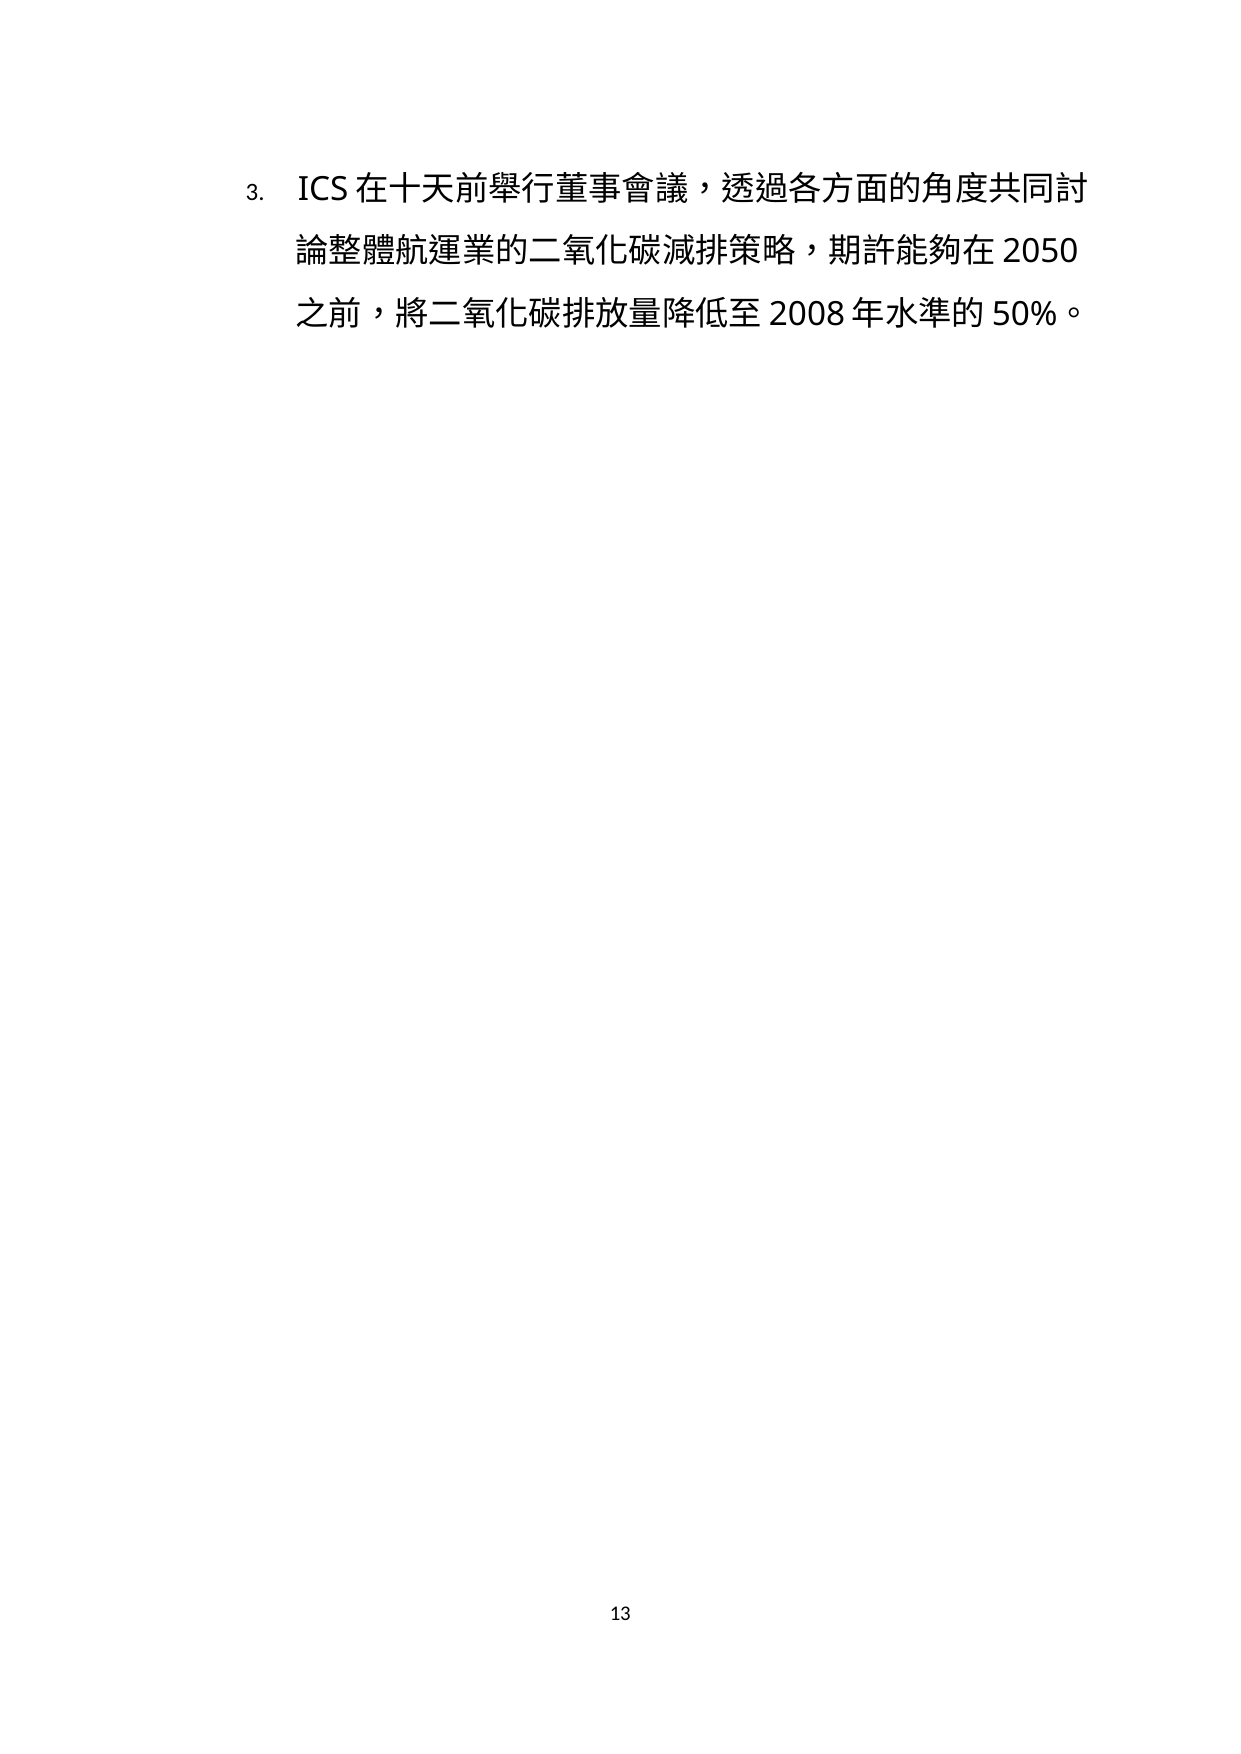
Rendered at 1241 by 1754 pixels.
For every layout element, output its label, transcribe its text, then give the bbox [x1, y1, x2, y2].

list ICS在十天前舉行董事會議，透過各方面的角度共同討論整體航運業的二氧化碳減排策略，期許能夠在2050之前，將二氧化碳排放量降低至2008年水準的50%。 [245, 150, 1092, 337]
